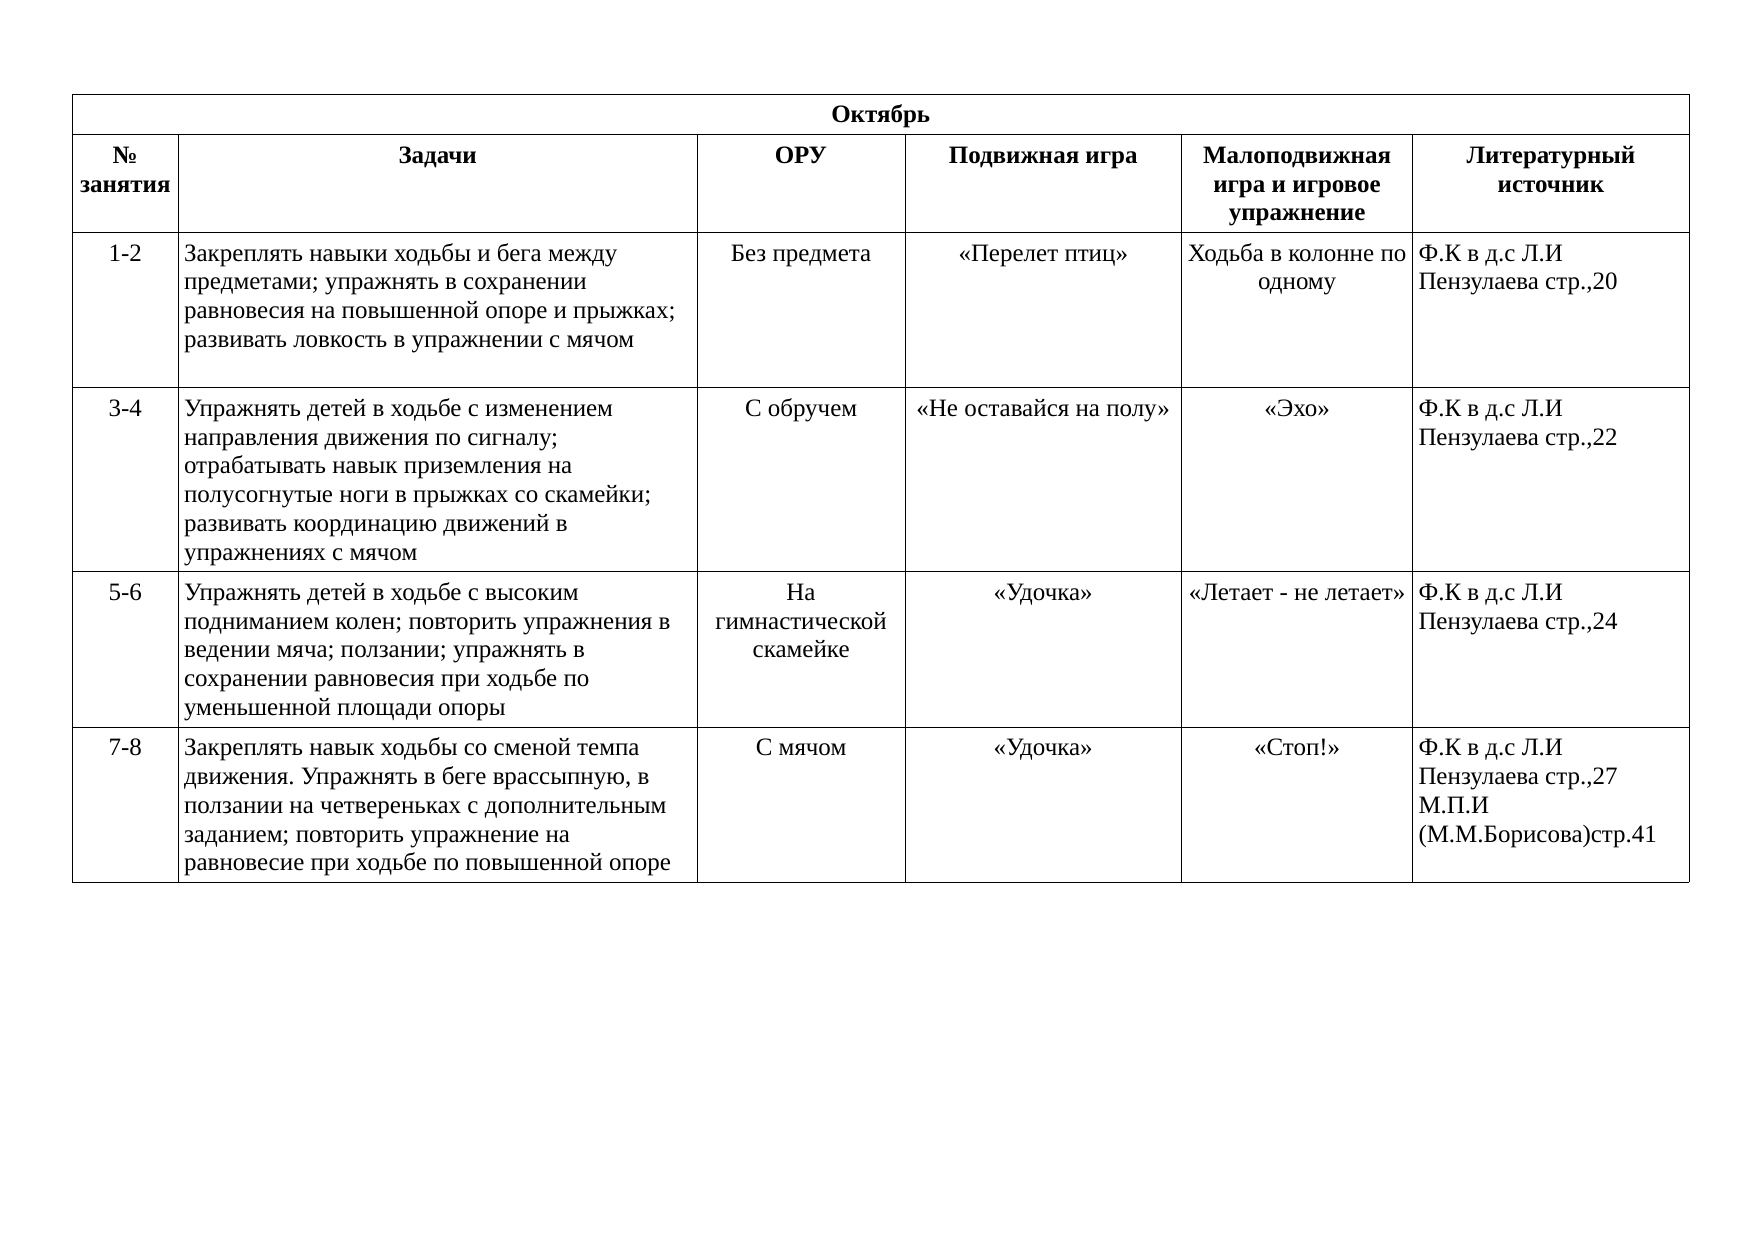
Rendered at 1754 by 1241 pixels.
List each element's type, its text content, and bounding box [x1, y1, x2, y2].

table_cell Упражнять детей в ходьбе с высоким подниманием колен; повторить упражнения в ведении мяча; ползании; упражнять в сохранении равновесия при ходьбе по уменьшенной площади опоры [179, 572, 697, 727]
table_cell «Перелет птиц» [906, 233, 1181, 387]
table_cell Закреплять навыки ходьбы и бега между предметами; упражнять в сохранении равновесия на повышенной опоре и прыжках; развивать ловкость в упражнении с мячом [179, 233, 697, 387]
table_cell Закреплять навык ходьбы со сменой темпа движения. Упражнять в беге врассыпную, в ползании на четвереньках с дополнительным заданием; повторить упражнение на равновесие при ходьбе по повышенной опоре [179, 728, 697, 882]
table_cell «Стоп!» [1182, 728, 1412, 882]
table_cell 7-8 [73, 728, 178, 882]
table_cell Ф.К в д.с Л.И Пензулаева стр.,27 М.П.И (М.М.Борисова)стр.41 [1413, 728, 1689, 882]
table_cell Ходьба в колонне по одному [1182, 233, 1412, 387]
table_cell «Летает - не летает» [1182, 572, 1412, 727]
table_cell Упражнять детей в ходьбе с изменением направления движения по сигналу; отрабатывать навык приземления на полусогнутые ноги в прыжках со скамейки; развивать координацию движений в упражнениях с мячом [179, 388, 697, 571]
table_header Октябрь [73, 95, 1689, 134]
table_cell 5-6 [73, 572, 178, 727]
table_cell 1-2 [73, 233, 178, 387]
table_cell Задачи [179, 135, 697, 232]
table_cell «Эхо» [1182, 388, 1412, 571]
table_cell Подвижная игра [906, 135, 1181, 232]
table_cell С обручем [698, 388, 905, 571]
table_cell Ф.К в д.с Л.И Пензулаева стр.,24 [1413, 572, 1689, 727]
table_cell «Удочка» [906, 572, 1181, 727]
table_cell Ф.К в д.с Л.И Пензулаева стр.,20 [1413, 233, 1689, 387]
table_cell 3-4 [73, 388, 178, 571]
table_cell Литературный источник [1413, 135, 1689, 232]
table_cell Малоподвижная игра и игровое упражнение [1182, 135, 1412, 232]
table_cell «Удочка» [906, 728, 1181, 882]
table_cell С мячом [698, 728, 905, 882]
table_cell На гимнастической скамейке [698, 572, 905, 727]
table_cell «Не оставайся на полу» [906, 388, 1181, 571]
table_cell Ф.К в д.с Л.И Пензулаева стр.,22 [1413, 388, 1689, 571]
table_cell № занятия [73, 135, 178, 232]
table_cell ОРУ [698, 135, 905, 232]
table_cell Без предмета [698, 233, 905, 387]
